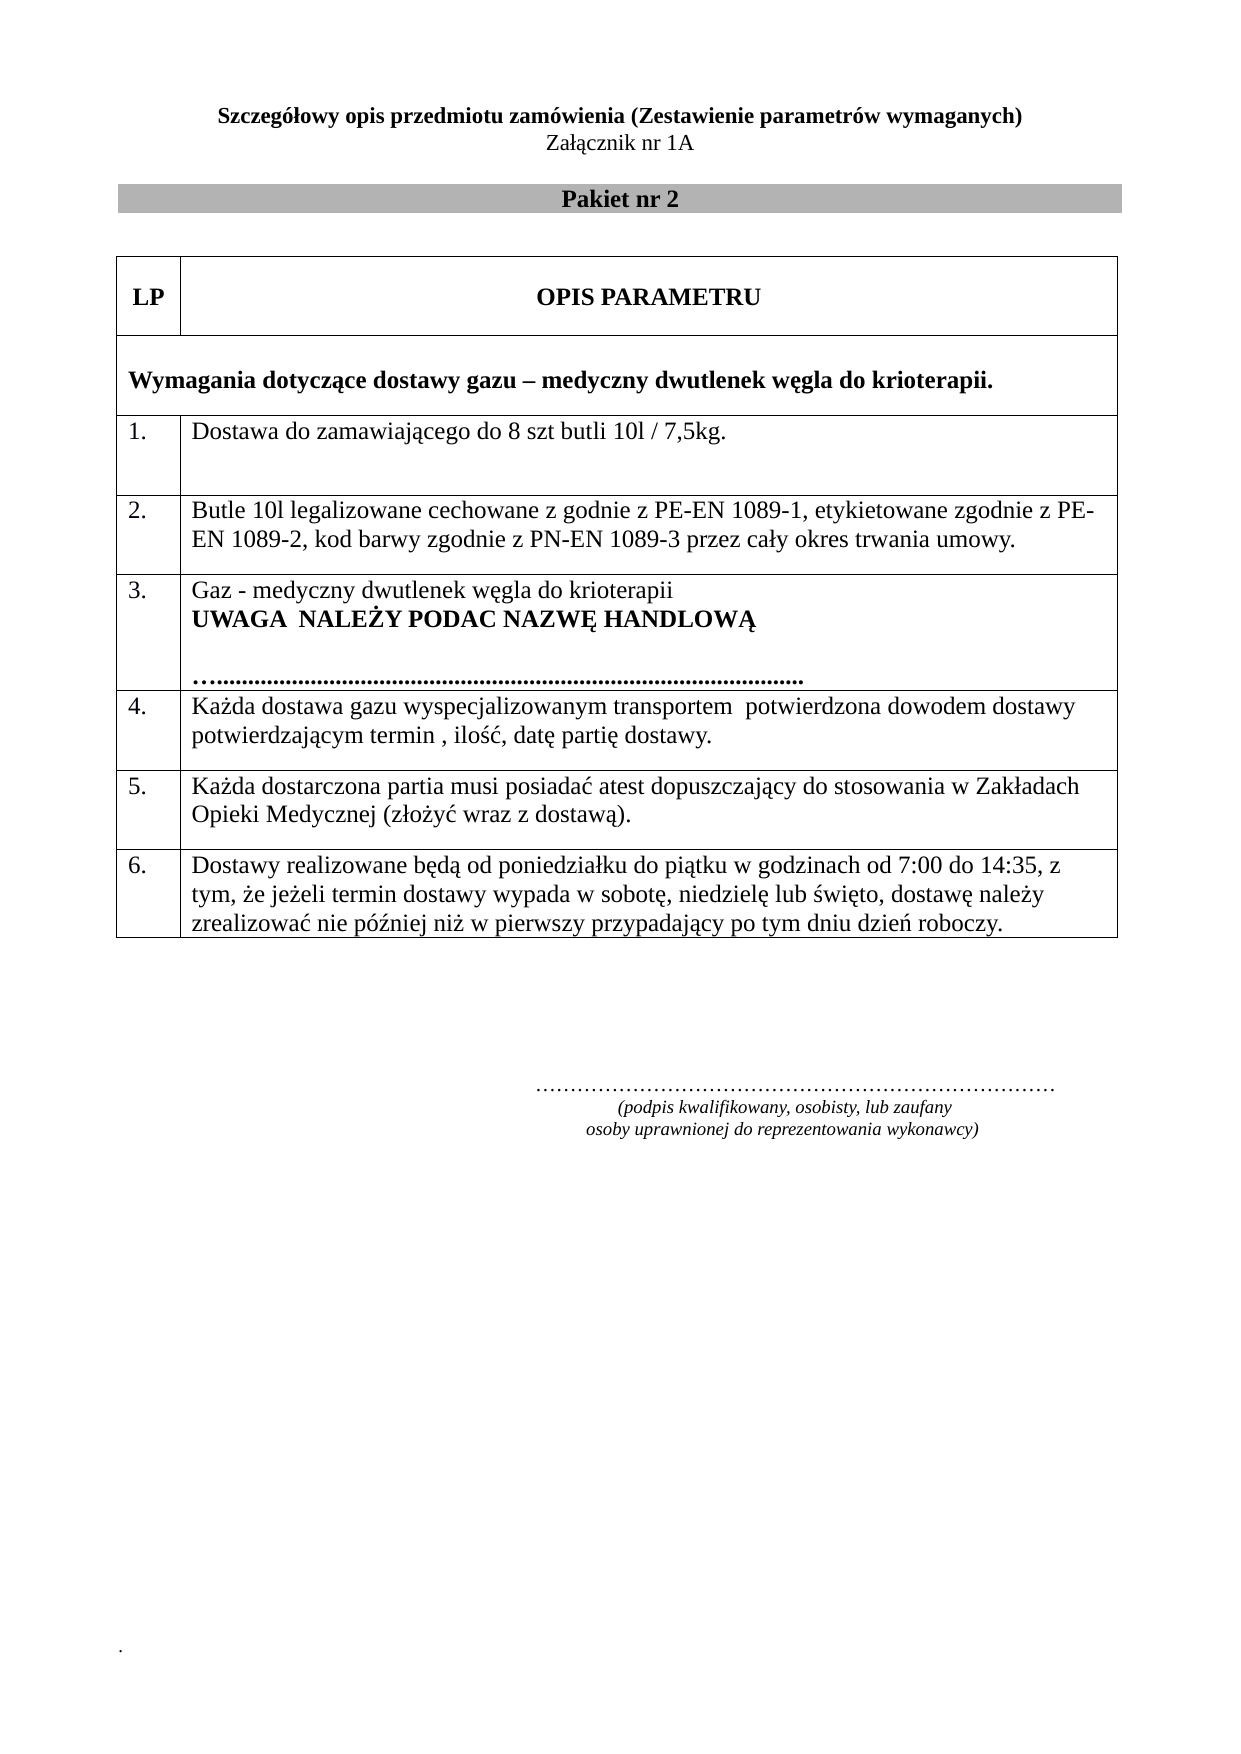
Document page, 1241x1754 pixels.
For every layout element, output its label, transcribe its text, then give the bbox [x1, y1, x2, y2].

table_cell [117, 850, 180, 937]
table_cell Wymagania dotyczące dostawy gazu – medyczny dwutlenek węgla do krioterapii. [117, 336, 1117, 415]
table_header OPIS PARAMETRU [181, 257, 1117, 335]
table_cell Gaz - medyczny dwutlenek węgla do krioterapii UWAGA NALEŻY PODAC NAZWĘ HANDLOWĄ ….............................................................................................. [181, 575, 1117, 690]
text osoby uprawnionej do reprezentowania wykonawcy) [118, 1117, 1122, 1139]
text ………………………………………………………………… [118, 1072, 1122, 1096]
table_cell Dostawa do zamawiającego do 8 szt butli 10l / 7,5kg. [181, 416, 1117, 494]
table_cell Każda dostarczona partia musi posiadać atest dopuszczający do stosowania w Zakładach Opieki Medycznej (złożyć wraz z dostawą). [181, 771, 1117, 849]
table_cell [117, 496, 180, 574]
text Pakiet nr 2 [118, 184, 1122, 213]
table_header LP [117, 257, 180, 335]
table_cell [117, 691, 180, 770]
table_cell [117, 575, 180, 690]
table_cell [117, 416, 180, 494]
table_cell Każda dostawa gazu wyspecjalizowanym transportem potwierdzona dowodem dostawy potwierdzającym termin , ilość, datę partię dostawy. [181, 691, 1117, 770]
text (podpis kwalifikowany, osobisty, lub zaufany [118, 1096, 1122, 1117]
table_cell [117, 771, 180, 849]
table_cell Butle 10l legalizowane cechowane z godnie z PE-EN 1089-1, etykietowane zgodnie z PE-EN 1089-2, kod barwy zgodnie z PN-EN 1089-3 przez cały okres trwania umowy. [181, 496, 1117, 574]
